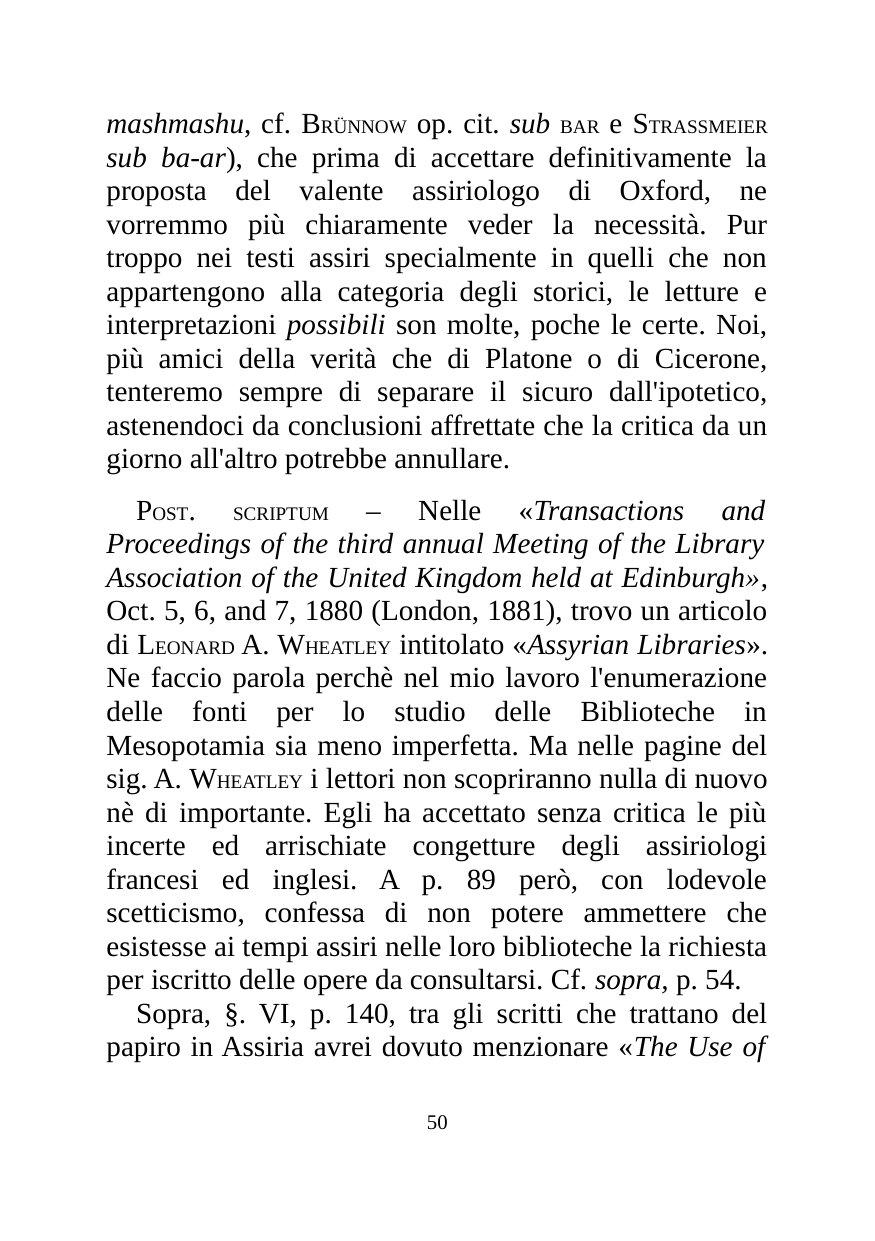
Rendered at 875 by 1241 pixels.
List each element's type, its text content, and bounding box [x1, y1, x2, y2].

text Post. scriptum – Nelle «Transactions and Proceedings of the third annual Meeting of the Library Association of the United Kingdom held at Edinburgh», Oct. 5, 6, and 7, 1880 (London, 1881), trovo un articolo di Leonard A. Wheatley intitolato «Assyrian Libraries». Ne faccio parola perchè nel mio lavoro l'enumerazione delle fonti per lo studio delle Biblioteche in Mesopotamia sia meno imperfetta. Ma nelle pagine del sig. A. Wheatley i lettori non scopriranno nulla di nuovo nè di importante. Egli ha accettato senza critica le più incerte ed arrischiate congetture degli assiriologi francesi ed inglesi. A p. 89 però, con lodevole scetticismo, confessa di non potere ammettere che esistesse ai tempi assiri nelle loro biblioteche la richiesta per iscritto delle opere da consultarsi. Cf. sopra, p. 54. [106, 493, 768, 996]
text XII. E adesso qualche altra piccola questione, per conchiudere. Possedevano le librerie assiro-caldee, in specie quella di Asurbanipal, cataloghi che ne facilitassero l'uso? Alcuni assiriologi francesi lo hanno affermato e un italiano, scrittore di opere bibliografiche, ha ripetuto con poca cautela la notizia. Ma a che si riducono questi pretesi cataloghi? Il Sayce ha pubblicato tre frammenti che sembrano note di composizioni letterarie, epiche specialmente; il Delitzsch in un monumento di Asurbanipal suppone ingegnosamente che si debba ravvisare una specie di Catalogo da Museo, dichiarante i bassorilievi di qualche sala di palazzo; un'altra tavoletta sembra contenere una nota di epigrafi da apporre a bassorilievi; III R, 52 n.° 3 dà una iscrizione difficilissima che viene intitolata dagli editori del volume: «Catalogue of Treatises on Celestial and terrestrial influences and astrological table»; finalmente la tavoletta segnata nel Museo Britannico K. 48 sembrò al Sayce che contenesse indicazioni sulla collocazione dei testi in biblioteca. Queste liste io confesso di non poterle fino ad oggi confondere con veri cataloghi da librerie, compilati da bibliotecarii (?) o da alti impiegati subordinati ai bibliotecarii. Per me molti dubbii conservo ancora intorno all'esistenza in Assiria di un ufficio di bibliotecario. Il Sayce suole interpretare «librarian» l'ideogramma amilu bar. bar, avendo osservato che il semplice bar.bar è dichiarato dai testi assiri uguale a kishshu sha mu-sa-ri-í, (II. R. 48, 26); frase che da lui stesso è tradotta «la totalità delle iscrizioni», ossia «libreria». Ma quantunque per sè stessa la traduzione dell'egregio prof. Sayce appaia corretta, e il contesto dei luoghi da lui citati consenta un significato come quello di «bibliotecario» per l'ideogramma amilu bar.bar, sono tante e tali le possibilità di lettura e di interpretazione di questo gruppo (il Delitzsch fra gli altri ha dimostrato, Beiträge, I. 218 che in qualche caso deve leggersi amilu mashmashu, cf. Brünnow op. cit. sub bar e Strassmeier sub ba-ar), che prima di accettare definitivamente la proposta del valente assiriologo di Oxford, ne vorremmo più chiaramente veder la necessità. Pur troppo nei testi assiri specialmente in quelli che non appartengono alla categoria degli storici, le letture e interpretazioni possibili son molte, poche le certe. Noi, più amici della verità che di Platone o di Cicerone, tenteremo sempre di separare il sicuro dall'ipotetico, astenendoci da conclusioni affrettate che la critica da un giorno all'altro potrebbe annullare. [106, 106, 768, 475]
text Sopra, §. VI, p. 140, tra gli scritti che trattano del papiro in Assiria avrei dovuto menzionare «The Use of [106, 996, 768, 1063]
